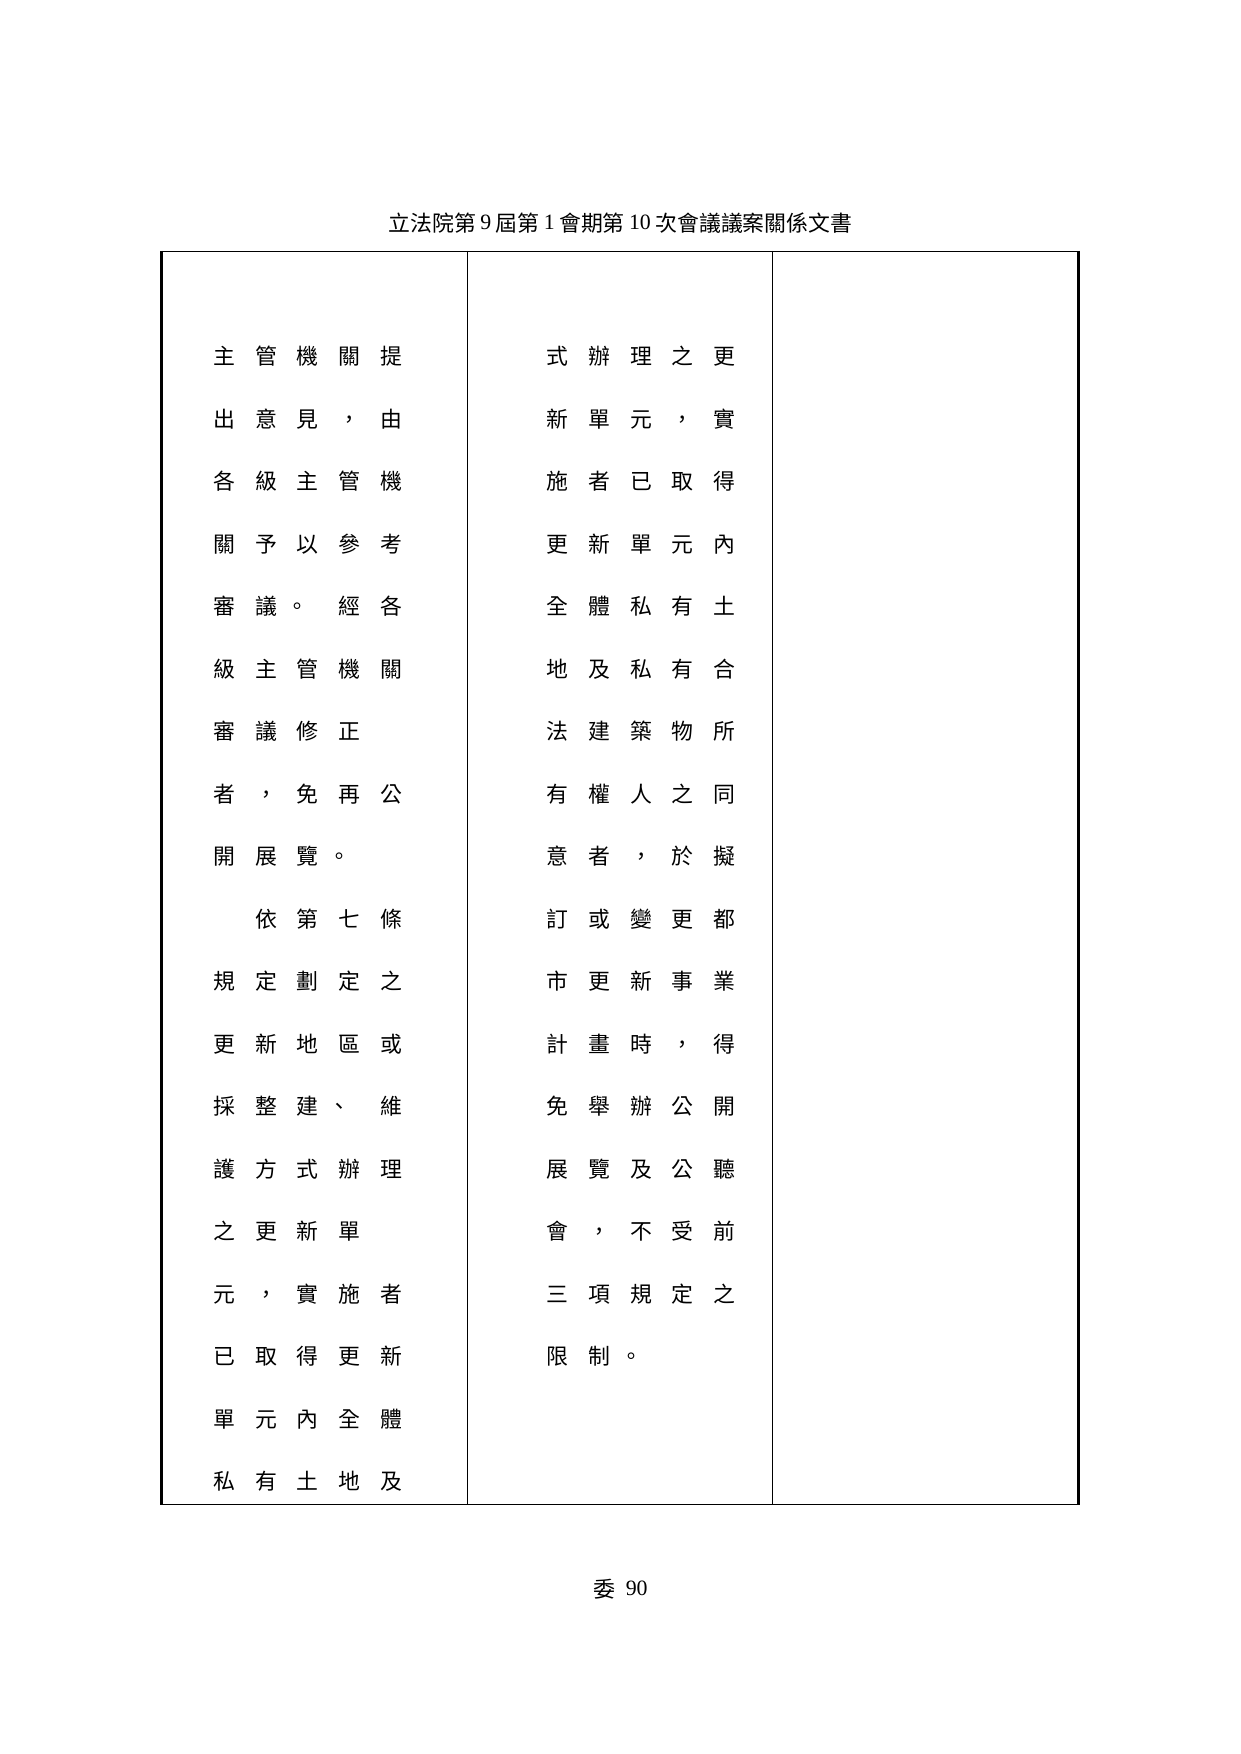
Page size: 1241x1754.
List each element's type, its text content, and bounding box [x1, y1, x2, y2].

table_cell [773, 252, 1077, 1504]
table_cell 式辦理之更新單元，實施者已取得更新單元內全體私有土地及私有合法建築物所有權人之同意者，於擬訂或變更都市更新事業計畫時，得免舉辦公開展覽及公聽會，不受前三項規定之限制。 [468, 252, 772, 1504]
table_cell 主管機關提出意見，由各級主管機關予以參考審議。經各級主管機關審議修正者，免再公開展覽。 依第七條規定劃定之更新地區或採整建、維護方式辦理之更新單元，實施者已取得更新單元內全體私有土地及 [163, 252, 467, 1504]
